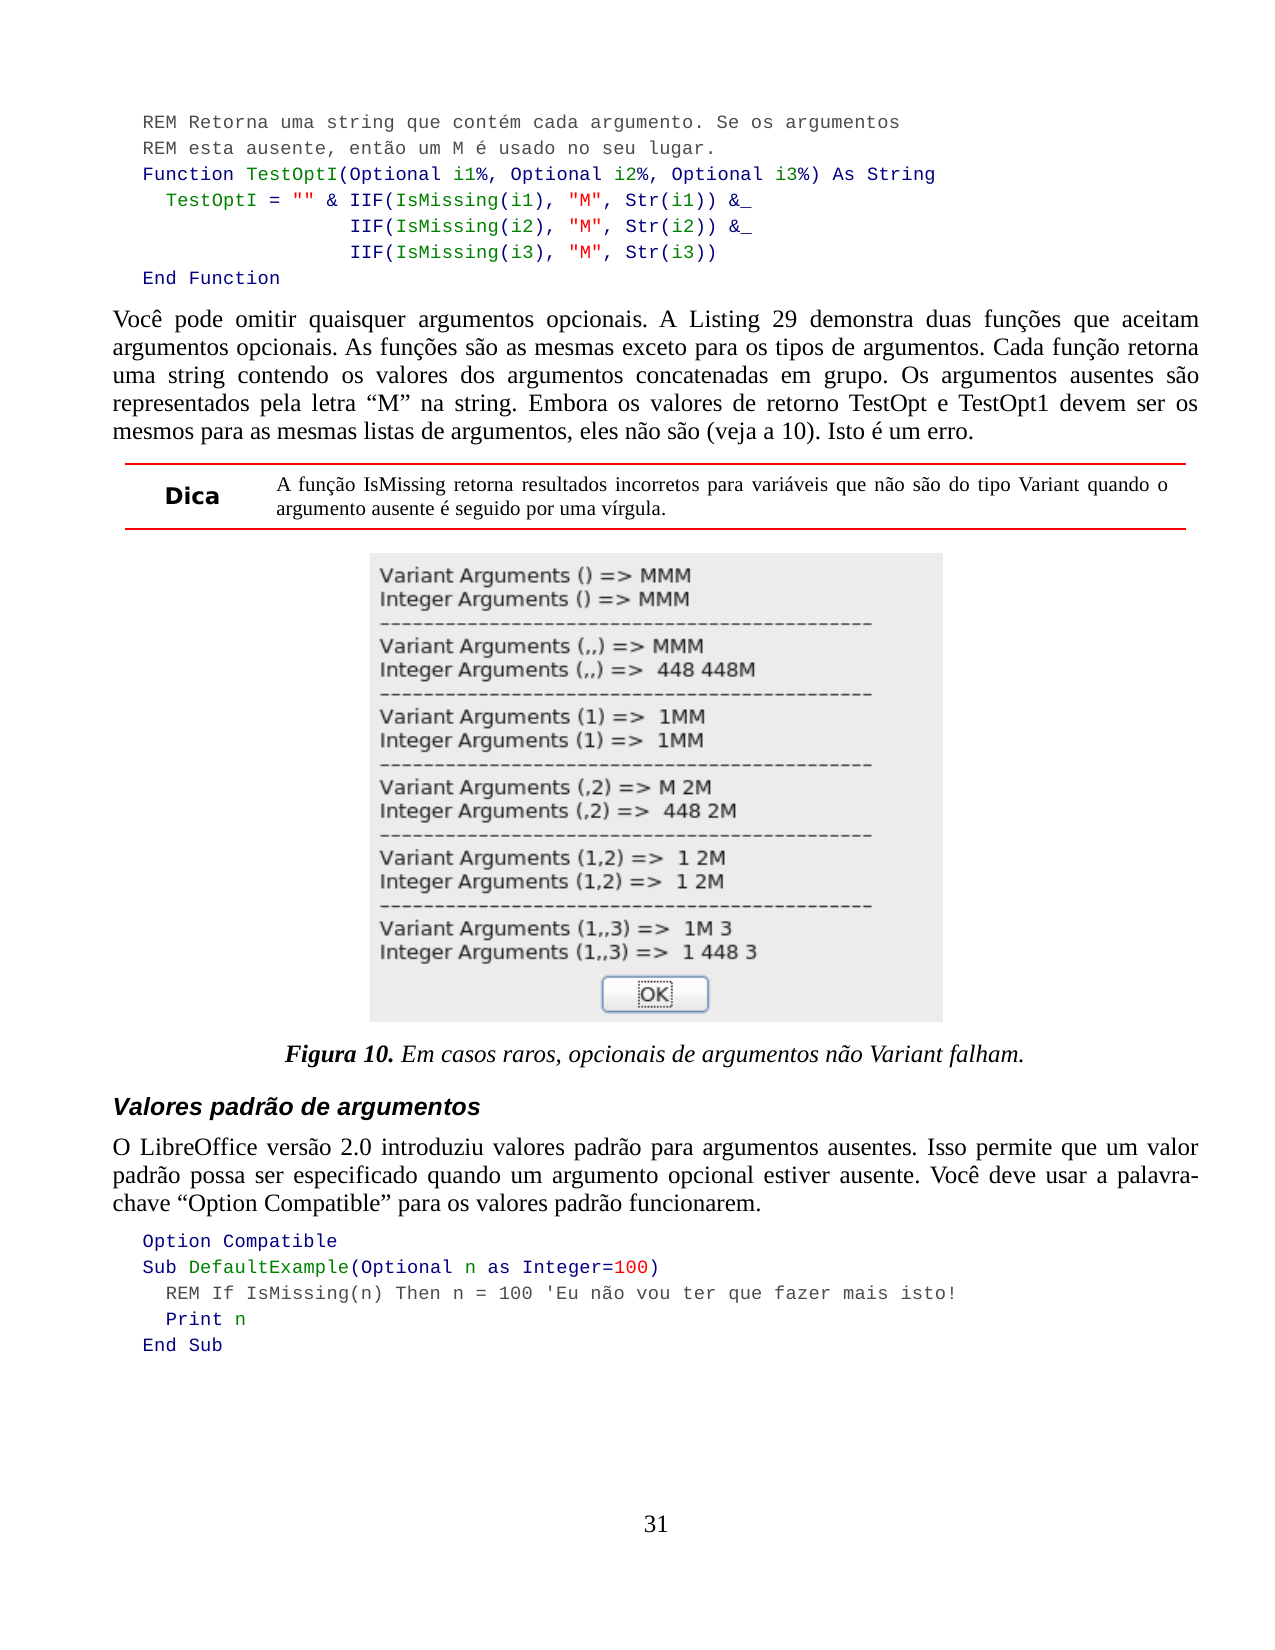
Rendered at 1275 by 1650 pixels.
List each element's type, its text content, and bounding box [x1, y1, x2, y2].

text IIF(IsMissing(i3), "M", Str(i3)) [142, 242, 1200, 264]
text REM Retorna uma string que contém cada argumento. Se os argumentos [142, 112, 1200, 134]
text Print n [142, 1310, 1200, 1331]
text REM esta ausente, então um M é usado no seu lugar. [142, 138, 1200, 160]
table_header A função IsMissing retorna resultados incorretos para variáveis que não são do tipo Variant quando o argumento ausente é seguido por uma vírgula. [260, 465, 1186, 528]
text O LibreOffice versão 2.0 introduziu valores padrão para argumentos ausentes. Isso permite que um valor padrão possa ser especificado quando um argumento opcional estiver ausente. Você deve usar a palavra-chave “Option Compatible” para os valores padrão funcionarem. [112, 1133, 1200, 1217]
text REM If IsMissing(n) Then n = 100 'Eu não vou ter que fazer mais isto! [142, 1284, 1200, 1305]
text Option Compatible [142, 1232, 1200, 1253]
table_header Dica [125, 465, 260, 528]
text TestOptI = "" & IIF(IsMissing(i1), "M", Str(i1)) &_ [142, 190, 1200, 212]
text Function TestOptI(Optional i1%, Optional i2%, Optional i3%) As String [142, 164, 1200, 186]
text Você pode omitir quaisquer argumentos opcionais. A Listing 29 demonstra duas funções que aceitam argumentos opcionais. As funções são as mesmas exceto para os tipos de argumentos. Cada função retorna uma string contendo os valores dos argumentos concatenadas em grupo. Os argumentos ausentes são representados pela letra “M” na string. Embora os valores de retorno TestOpt e TestOpt1 devem ser os mesmos para as mesmas listas de argumentos, eles não são (veja a Figura 10). Isto é um erro. [112, 304, 1200, 445]
picture [369, 553, 943, 1022]
text End Sub [142, 1336, 1200, 1357]
text End Function [142, 268, 1200, 289]
subtitle Valores padrão de argumentos [112, 1092, 1200, 1121]
text Sub DefaultExample(Optional n as Integer=100) [142, 1258, 1200, 1279]
text IIF(IsMissing(i2), "M", Str(i2)) &_ [142, 216, 1200, 238]
text Figura 10. Em casos raros, opcionais de argumentos não Variant falham. [112, 1039, 1200, 1067]
